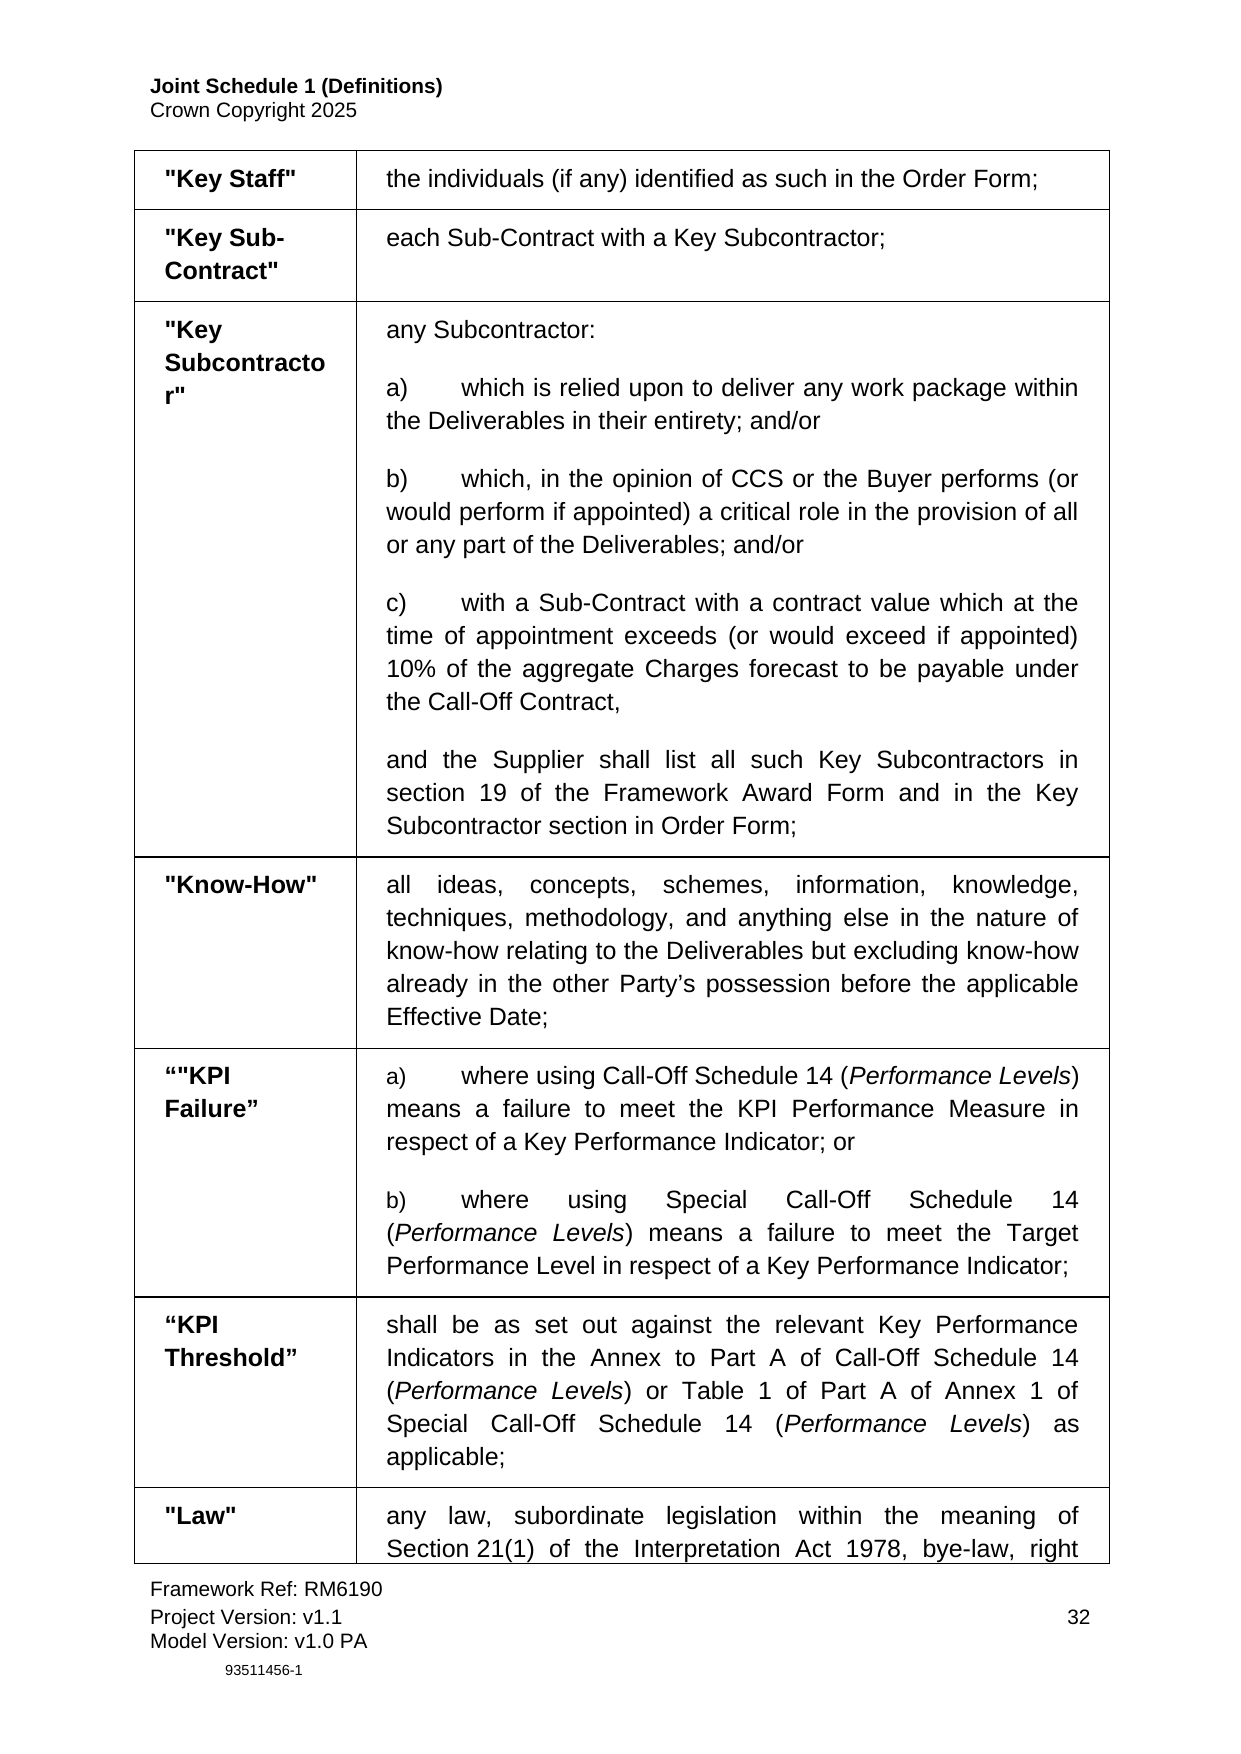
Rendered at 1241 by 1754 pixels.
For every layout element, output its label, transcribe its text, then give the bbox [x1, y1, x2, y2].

table_cell "Know-How" [135, 858, 356, 1048]
table_cell all ideas, concepts, schemes, information, knowledge, techniques, methodology, and anything else in the nature of know-how relating to the Deliverables but excluding know-how already in the other Party’s possession before the applicable Effective Date; [357, 858, 1109, 1048]
table_cell where using Call-Off Schedule 14 (Performance Levels) means a failure to meet the KPI Performance Measure in respect of a Key Performance Indicator; or where using Special Call-Off Schedule 14 (Performance Levels) means a failure to meet the Target Performance Level in respect of a Key Performance Indicator; [357, 1049, 1109, 1296]
table_cell "Key Staff" [135, 151, 356, 209]
table_cell shall be as set out against the relevant Key Performance Indicators in the Annex to Part A of Call-Off Schedule 14 (Performance Levels) or Table 1 of Part A of Annex 1 of Special Call-Off Schedule 14 (Performance Levels) as applicable; [357, 1298, 1109, 1487]
table_cell “"KPI Failure” [135, 1049, 356, 1296]
table_cell each Sub-Contract with a Key Subcontractor; [357, 210, 1109, 301]
table_cell any Subcontractor: which is relied upon to deliver any work package within the Deliverables in their entirety; and/or which, in the opinion of CCS or the Buyer performs (or would perform if appointed) a critical role in the provision of all or any part of the Deliverables; and/or with a Sub-Contract with a contract value which at the time of appointment exceeds (or would exceed if appointed) 10% of the aggregate Charges forecast to be payable under the Call-Off Contract, and the Supplier shall list all such Key Subcontractors in section 19 of the Framework Award Form and in the Key Subcontractor section in Order Form; [357, 302, 1109, 856]
table_cell "Law" [135, 1488, 356, 1562]
table_cell the individuals (if any) identified as such in the Order Form; [357, 151, 1109, 209]
table_cell “KPI Threshold” [135, 1298, 356, 1487]
table_cell any law, subordinate legislation within the meaning of Section 21(1) of the Interpretation Act 1978, bye-law, right [357, 1488, 1109, 1562]
table_cell "Key Subcontractor" [135, 302, 356, 856]
table_cell "Key Sub-Contract" [135, 210, 356, 301]
